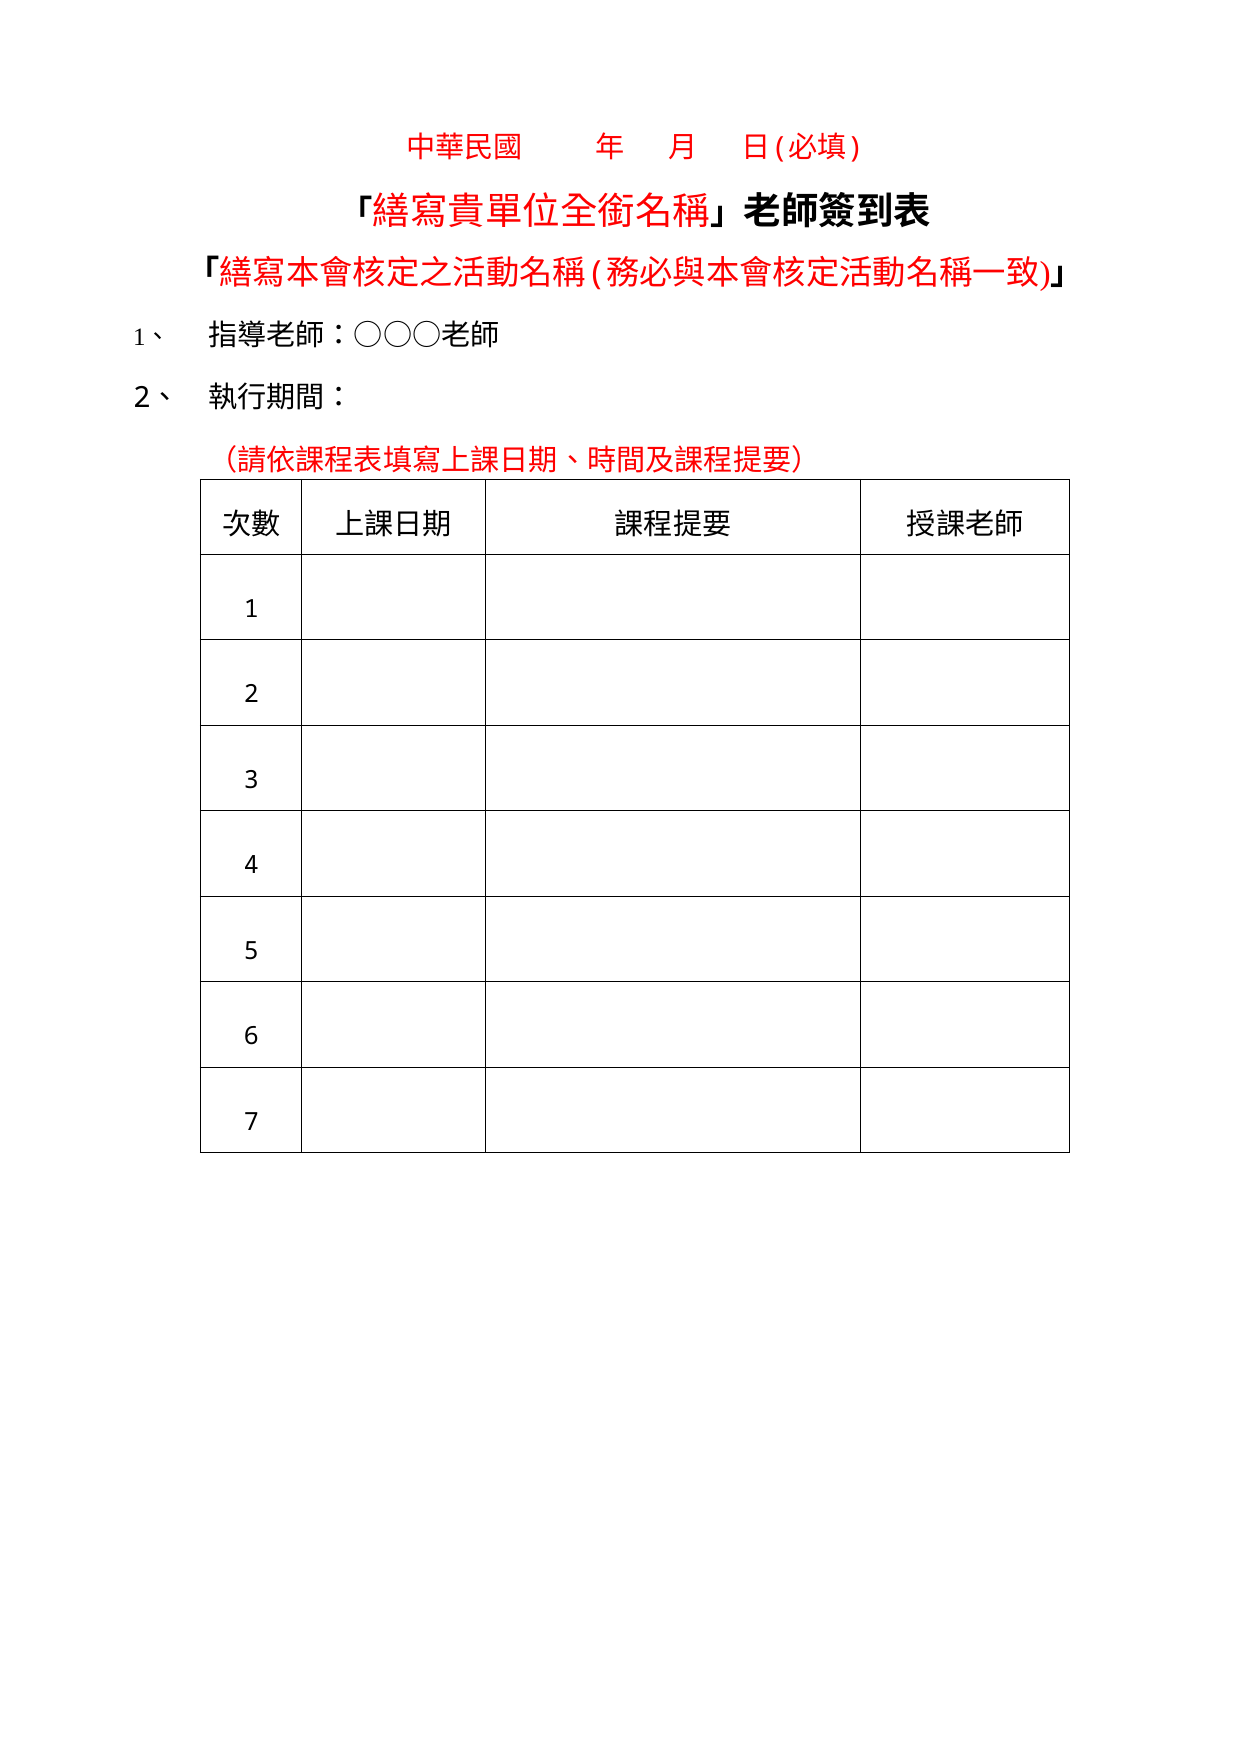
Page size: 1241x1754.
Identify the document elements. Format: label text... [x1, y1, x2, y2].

text 中華民國 年 月 日(必填) [133, 104, 1137, 166]
table_cell 4 [201, 811, 301, 896]
table_cell [861, 1068, 1069, 1152]
table_cell [486, 555, 860, 639]
table_header 上課日期 [302, 480, 485, 554]
table_cell [302, 555, 485, 639]
table_cell 3 [201, 726, 301, 810]
table_cell [861, 897, 1069, 981]
table_cell [861, 811, 1069, 896]
table_cell [486, 1068, 860, 1152]
table_cell [486, 640, 860, 725]
text 「繕寫本會核定之活動名稱(務必與本會核定活動名稱一致)」 [133, 229, 1137, 291]
table_cell 6 [201, 982, 301, 1067]
table_cell [486, 811, 860, 896]
table_cell [302, 640, 485, 725]
table_cell 1 [201, 555, 301, 639]
table_cell [302, 726, 485, 810]
list 指導老師：○○○老師 [133, 291, 1137, 354]
table_cell [861, 726, 1069, 810]
table_cell [302, 1068, 485, 1152]
table_cell [302, 811, 485, 896]
table_cell [861, 982, 1069, 1067]
table_cell 2 [201, 640, 301, 725]
table_cell 5 [201, 897, 301, 981]
list 執行期間： [133, 354, 1137, 416]
table_cell [302, 982, 485, 1067]
table_cell 7 [201, 1068, 301, 1152]
text 「繕寫貴單位全銜名稱」老師簽到表 [133, 166, 1137, 229]
table_cell [486, 982, 860, 1067]
table_cell [486, 726, 860, 810]
text （請依課程表填寫上課日期、時間及課程提要） [208, 416, 1137, 479]
table_cell [861, 640, 1069, 725]
table_cell [302, 897, 485, 981]
table_header 課程提要 [486, 480, 860, 554]
table_cell [861, 555, 1069, 639]
table_cell [486, 897, 860, 981]
table_header 授課老師 [861, 480, 1069, 554]
table_header 次數 [201, 480, 301, 554]
